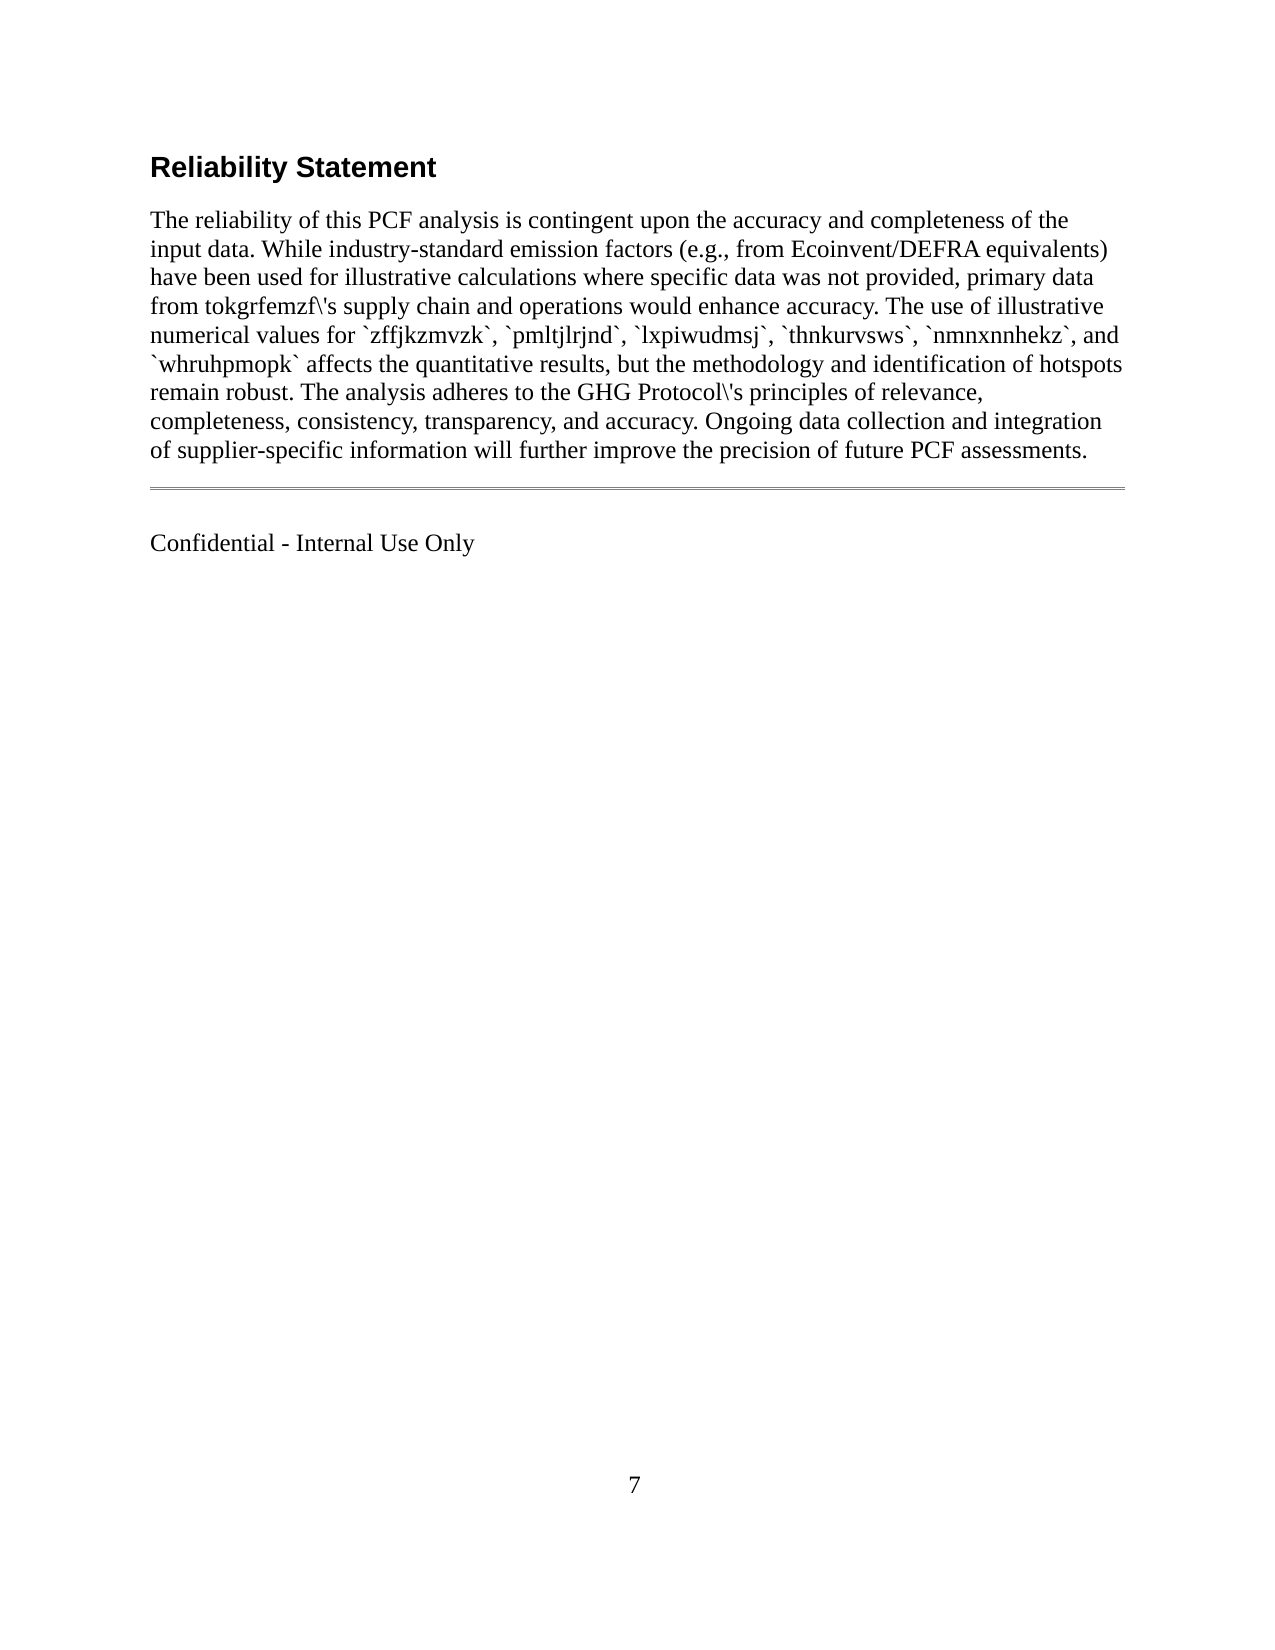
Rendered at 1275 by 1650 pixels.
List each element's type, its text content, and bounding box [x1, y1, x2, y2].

text Confidential - Internal Use Only [150, 528, 1125, 557]
text The reliability of this PCF analysis is contingent upon the accuracy and completeness of the input data. While industry-standard emission factors (e.g., from Ecoinvent/DEFRA equivalents) have been used for illustrative calculations where specific data was not provided, primary data from tokgrfemzf\'s supply chain and operations would enhance accuracy. The use of illustrative numerical values for `zffjkzmvzk`, `pmltjlrjnd`, `lxpiwudmsj`, `thnkurvsws`, `nmnxnnhekz`, and `whruhpmopk` affects the quantitative results, but the methodology and identification of hotspots remain robust. The analysis adheres to the GHG Protocol\'s principles of relevance, completeness, consistency, transparency, and accuracy. Ongoing data collection and integration of supplier-specific information will further improve the precision of future PCF assessments. [150, 205, 1125, 464]
subtitle Reliability Statement [150, 150, 1125, 183]
